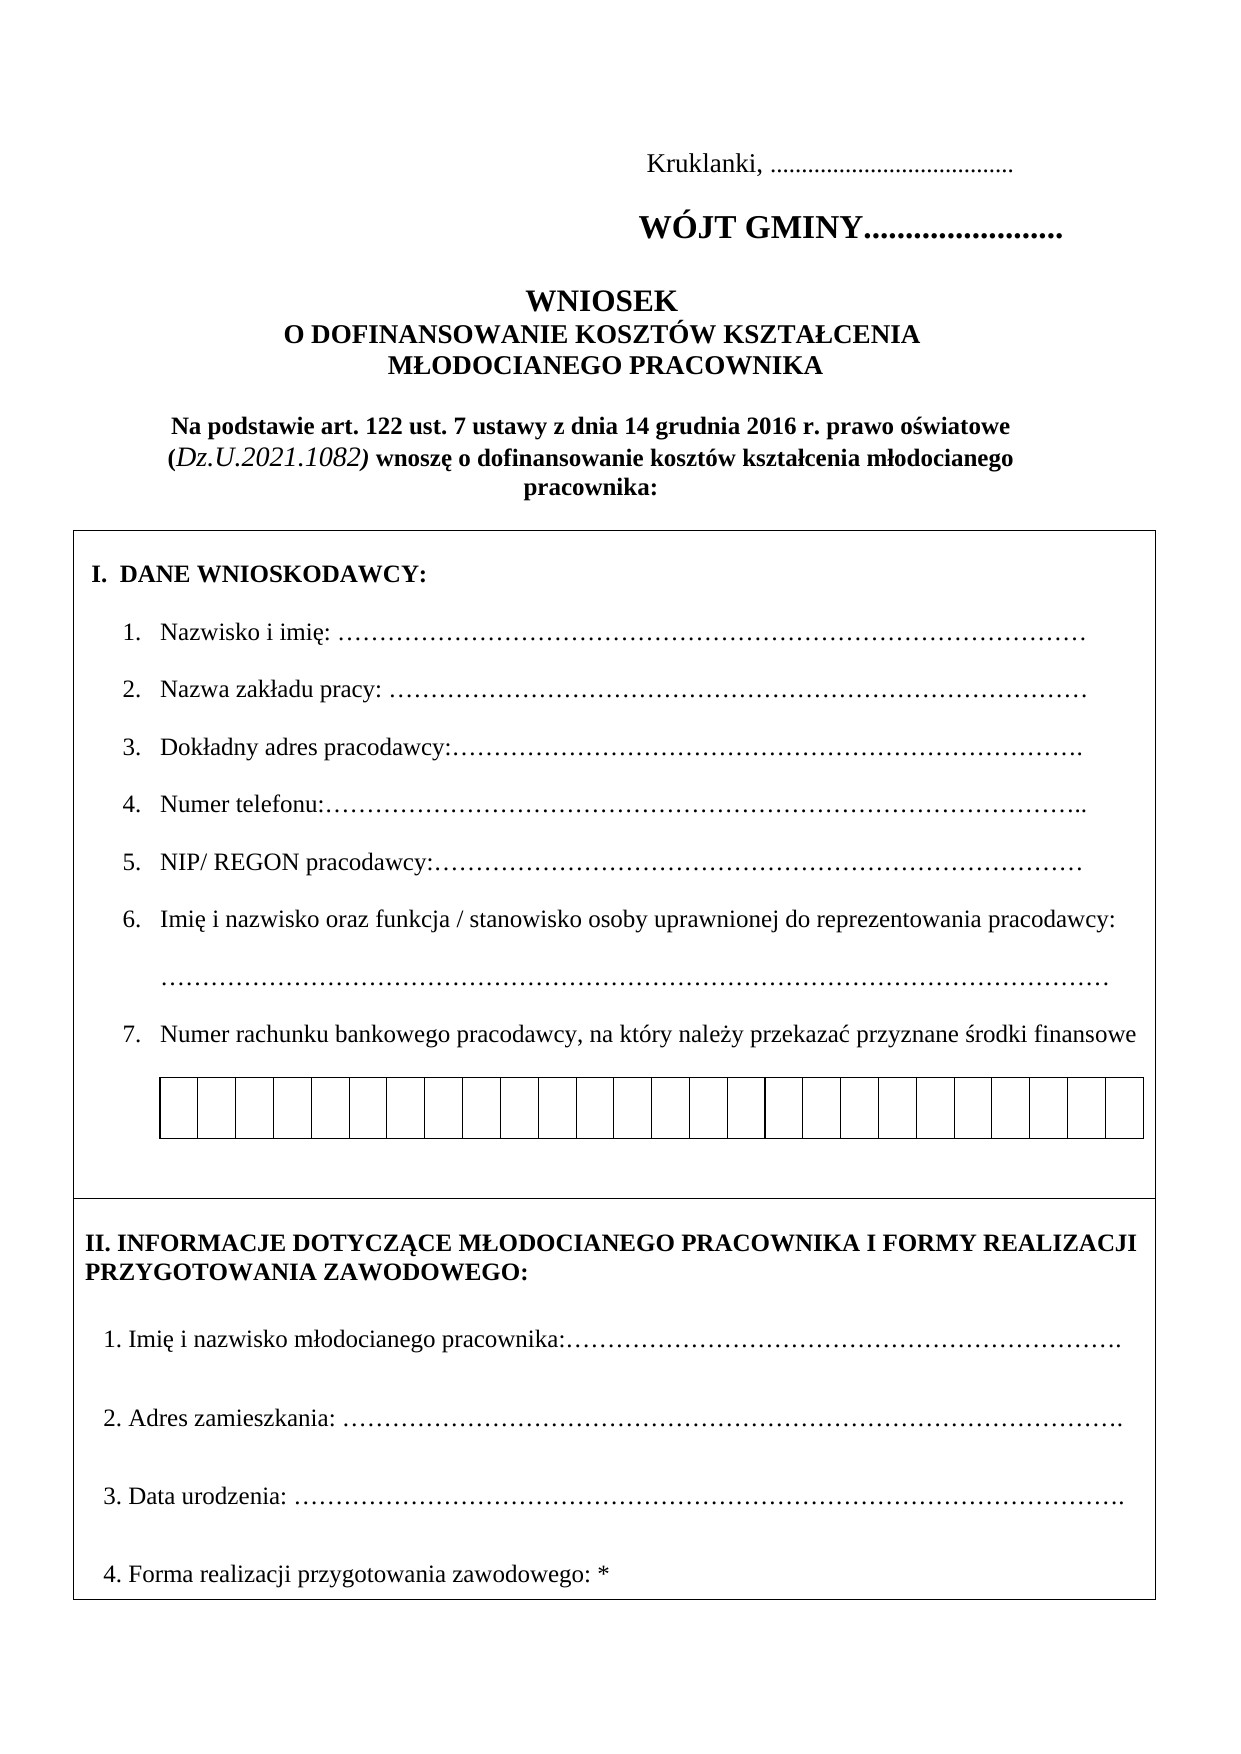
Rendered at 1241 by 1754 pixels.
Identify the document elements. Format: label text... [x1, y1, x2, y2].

table_header [274, 1078, 311, 1137]
table_header [161, 1078, 197, 1137]
table_header [539, 1078, 576, 1137]
table_header [350, 1078, 386, 1137]
table_header [955, 1078, 991, 1137]
table_header [1068, 1078, 1105, 1137]
subtitle WNIOSEK [148, 282, 1063, 318]
table_header [501, 1078, 538, 1137]
table_header [917, 1078, 954, 1137]
table_cell II. INFORMACJE DOTYCZĄCE MŁODOCIANEGO PRACOWNIKA I FORMY REALIZACJI PRZYGOTOWANIA ZAWODOWEGO: 1. Imię i nazwisko młodocianego pracownika:…………………………………………………………. 2. Adres zamieszkania: …………………………………………………………………………………. 3. Data urodzenia: ………………………………………………………………………………………. 4. Forma realizacji przygotowania zawodowego: * Nauka zawodu, Przyuczenie do wykonywania określonej pracy. 5. Forma realizacji przez młodocianego pracownika obowiązkowego dokształcania teoretycznego: * Branżowa szkoła I stopnia, Zasadnicza szkoła zawodowa, Ośrodek dokształcania i doskonalenia zawodowego, Pracodawca organizuje dokształcanie we własnym zakresie. 6. Nazwa i adres szkoły / instytucji, w której młodociany realizował obowiązkowe dokształcanie teoretyczne: …………………………………………………………………………………………………………. …………………………………………………………………………………………………………. 7. Data zawarcia umowy o pracę w celu przygotowania zawodowego: ………………………………. 8. Okres kształcenia wynikający z umowy: ………………………………………………………… 9. Rzeczywisty okres kształcenia: ……………………………………………………………………. 10. W przypadku krótszego okresu kształcenia zawodowego młodocianego pracownika niż cykl kształcenia w danym zawodzie, należy wskazać czy rozwiązanie umowy nastąpiło z winy pracodawcy oraz podać przyczynę wcześniejszego rozwiązania umowy o pracę: ……………………………………………………………………………………………………………. ……………………………………………………………………………………………………………. 11. W przypadku wydłużenia okresu kształcenia młodocianego pracownika należy podać przyczynę zaistniałej sytuacji: ………………………………………………………………………………………………………….. ………………………………………………………………………………………………………….. 12. Data zdania egzaminu zawodowego: ………………………………………………………………. 13. Organ przeprowadzający egzamin oraz data i rodzaj wydanego dokumentu (dyplom/ certyfikat / świadectwo / zaświadczenie*) potwierdzające ukończenie przygotowania zawodowego przez młodocianego pracownika …………………………………………………………………………………………………………… …………………………………………………………………………………………………………… …………………………………………………………………………………………………………… …………………………………………………………………………………………………………… III. OŚWIADCZENIE WNIOSKODAWCY: 1. Świadomy/a i uprzedzony/a o odpowiedzialności karnej za składanie fałszywych zeznań, wynikającej z art. 233 § 1 ustawy z dnia 6 czerwca 1997 r. Kodeks karny (Dz.U. z 2018 r., poz. 1600 ze zm.) potwierdzam własnoręcznym podpisem prawdziwość zamieszczonych we wniosku danych. 2. Oświadczam, że wypełniłem obowiązki informacyjne przewidziane w art. 13 lub art. 14 Rozporządzenia Parlamentu Europejskiego i Rady (UE) 2016/679 z dnia 27 kwietnia 2016r. (RODO) wobec osób fizycznych, od których dane osobowe bezpośrednio lub pośrednio pozyskałem w celu ubiegania się o dofinansowanie kosztów kształcenia młodocianego pracownika ………………………… ...……………………… Miejscowość i data czytelny podpis pracodawcy [74, 1199, 1155, 1599]
table_header [803, 1078, 840, 1137]
table_header [728, 1078, 764, 1137]
table_header [198, 1078, 235, 1137]
table_header [879, 1078, 916, 1137]
table_header [766, 1078, 802, 1137]
table_header [614, 1078, 651, 1137]
subtitle O DOFINANSOWANIE KOSZTÓW KSZTAŁCENIA [148, 318, 1063, 349]
table_header [236, 1078, 273, 1137]
table_header [387, 1078, 424, 1137]
subtitle MŁODOCIANEGO PRACOWNIKA [148, 349, 1063, 380]
table_header [312, 1078, 349, 1137]
table_header [425, 1078, 462, 1137]
table_header [841, 1078, 878, 1137]
text Kruklanki, ....................................... [148, 148, 1063, 179]
subtitle WÓJT GMINY........................ [148, 207, 1063, 246]
subtitle Na podstawie art. 122 ust. 7 ustawy z dnia 14 grudnia 2016 r. prawo oświatowe (Dz.U.2021.1082) wnoszę o dofinansowanie kosztów kształcenia młodocianego pracownika: [118, 411, 1063, 501]
table_header [1106, 1078, 1143, 1137]
table_header [652, 1078, 689, 1137]
table_header [1030, 1078, 1067, 1137]
table_header [690, 1078, 727, 1137]
table_header [992, 1078, 1029, 1137]
table_header [463, 1078, 500, 1137]
table_header [577, 1078, 613, 1137]
table_header I. DANE WNIOSKODAWCY: Nazwisko i imię: ……………………………………………………………………………… Nazwa zakładu pracy: ………………………………………………………………………… Dokładny adres pracodawcy:…………………………………………………………………. Numer telefonu:……………………………………………………………………………….. NIP/ REGON pracodawcy:…………………………………………………………………… Imię i nazwisko oraz funkcja / stanowisko osoby uprawnionej do reprezentowania pracodawcy: …………………………………………………………………………………………………… Numer rachunku bankowego pracodawcy, na który należy przekazać przyznane środki finansowe [74, 531, 1155, 1198]
